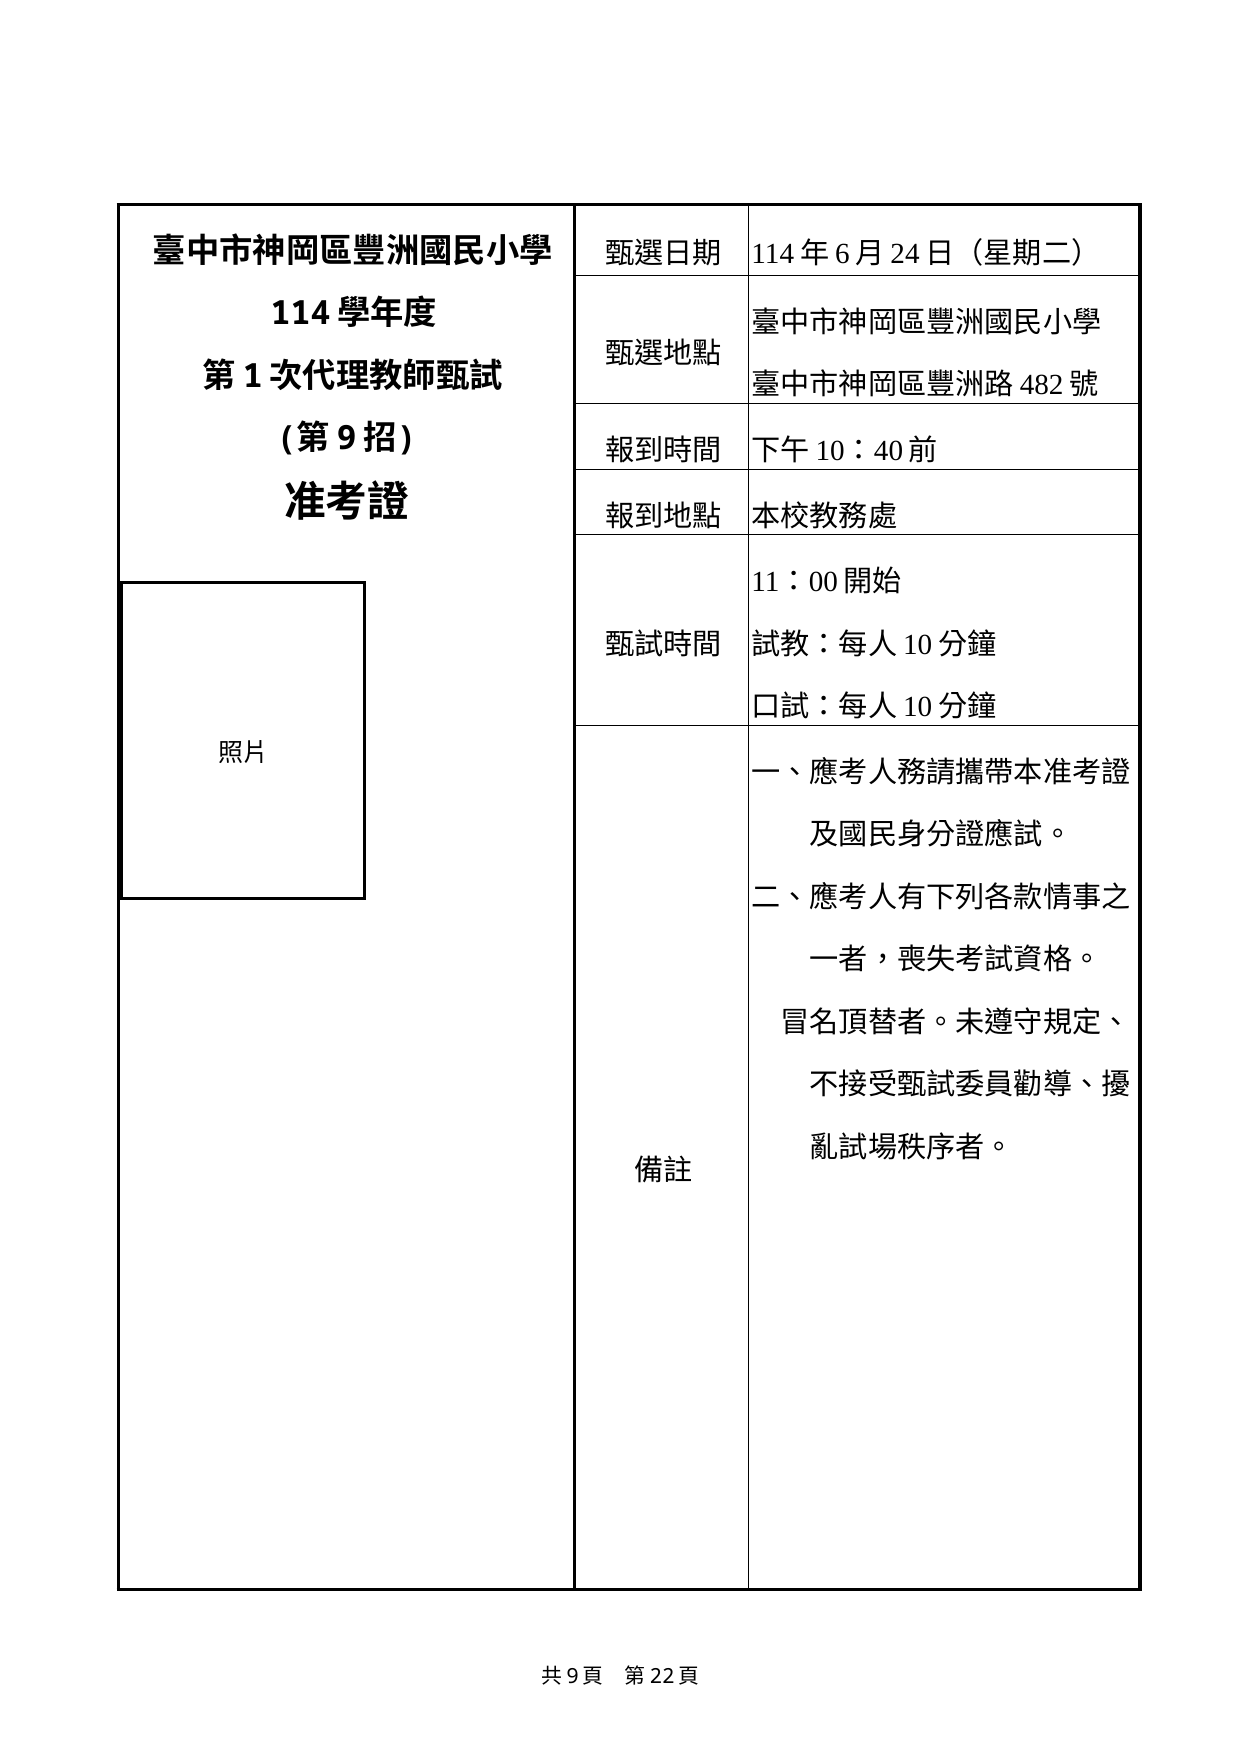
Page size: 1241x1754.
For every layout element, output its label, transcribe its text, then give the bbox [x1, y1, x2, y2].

table_cell 本校教務處 [749, 470, 1138, 534]
table_header 114年6月24日（星期二） [749, 206, 1138, 275]
table_cell 甄試時間 [576, 535, 748, 725]
table_cell 一、應考人務請攜帶本准考證及國民身分證應試。 二、應考人有下列各款情事之一者，喪失考試資格。 冒名頂替者。未遵守規定、不接受甄試委員勸導、擾亂試場秩序者。 [749, 726, 1138, 1587]
table_header 甄選日期 [576, 206, 748, 275]
table_cell 下午10：40前 [749, 404, 1138, 468]
table_cell 報到時間 [576, 404, 748, 468]
table_cell 甄選地點 [576, 276, 748, 403]
table_cell 報到地點 [576, 470, 748, 534]
table_cell 臺中市神岡區豐洲國民小學 臺中市神岡區豐洲路482號 [749, 276, 1138, 403]
table_cell 11：00開始 試教：每人10分鐘 口試：每人10分鐘 [749, 535, 1138, 725]
table_header 照片 [123, 584, 363, 897]
table_cell 備註 [576, 726, 748, 1587]
table_header 臺中市神岡區豐洲國民小學114學年度 第1次代理教師甄試 (第9招) 准考證 [120, 206, 573, 1587]
